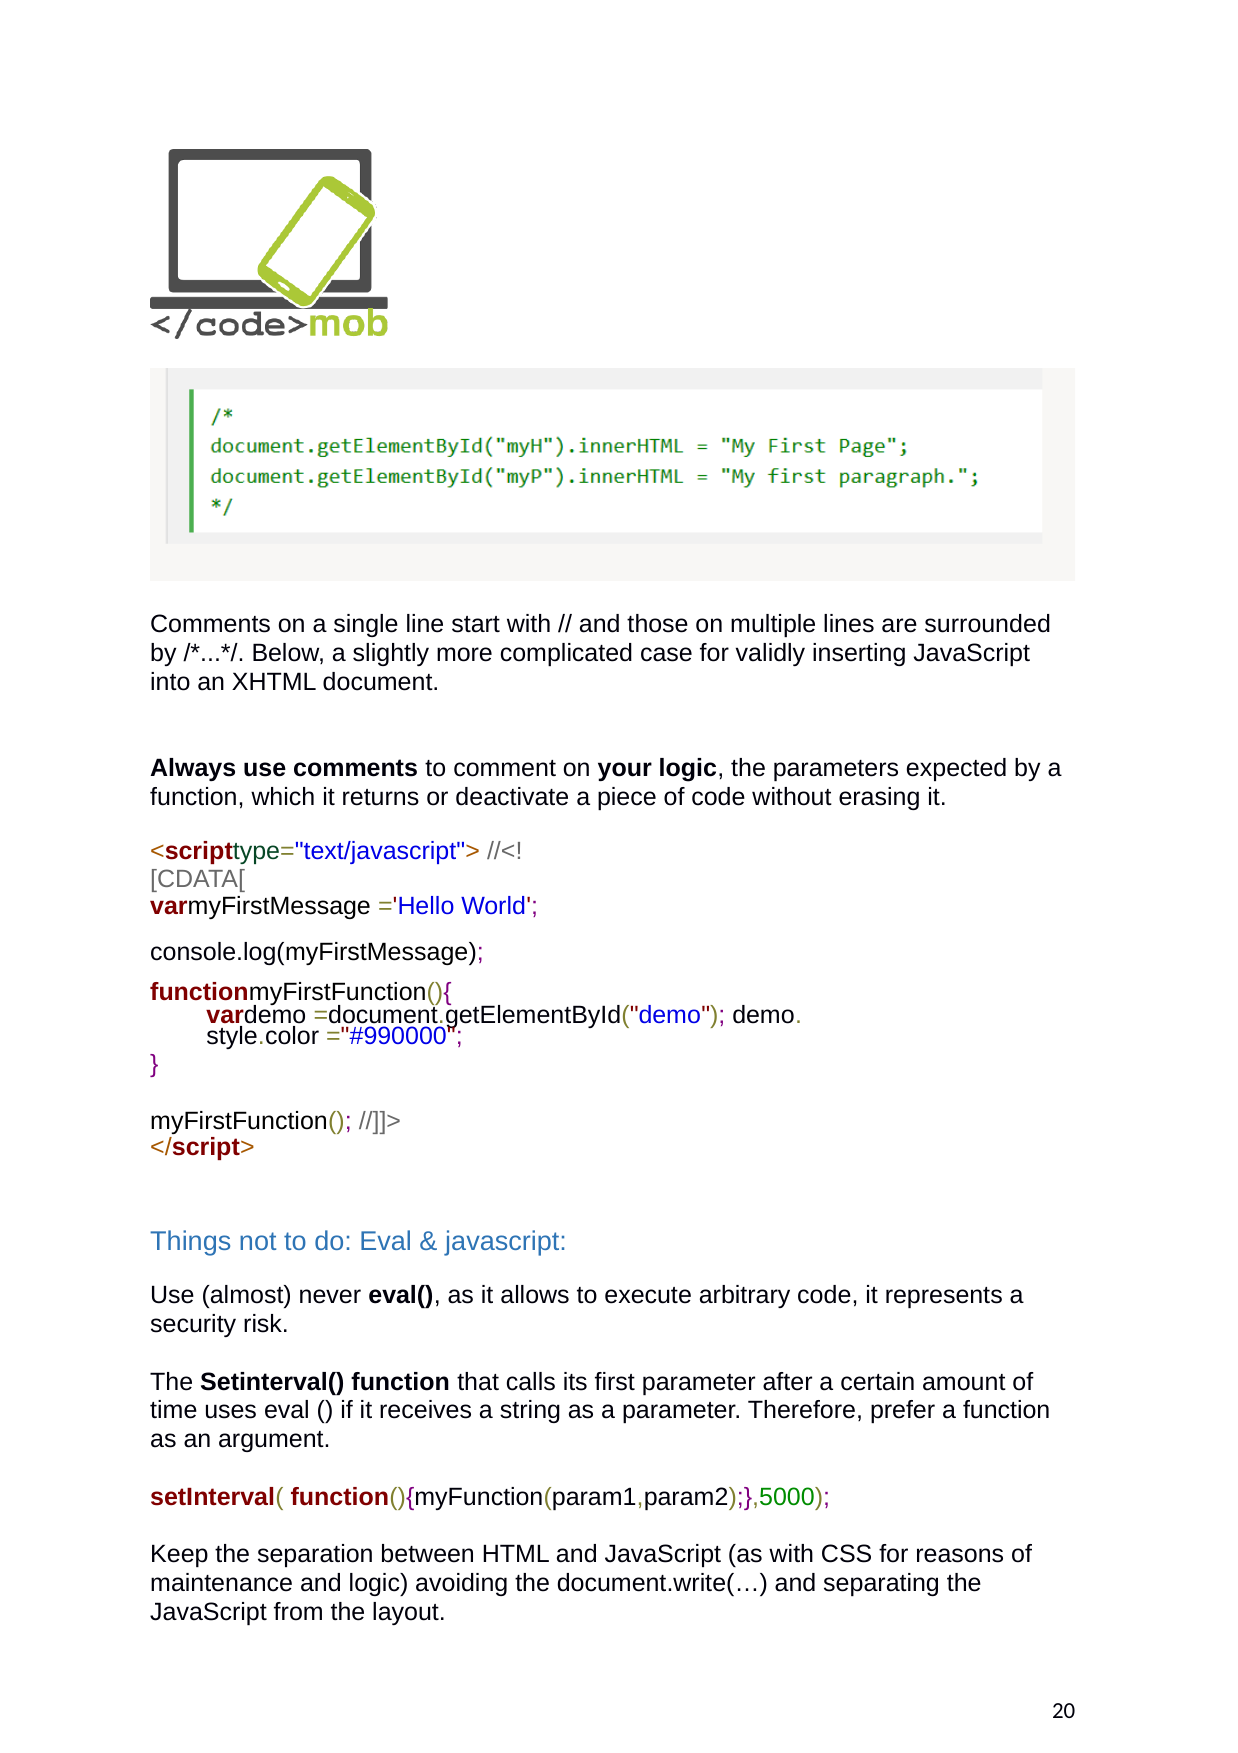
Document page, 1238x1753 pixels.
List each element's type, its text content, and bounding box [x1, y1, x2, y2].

text Comments on a single line start with // and those on multiple lines are surrounded by /*...*/. Below, a slightly more complicated case for validly inserting JavaScript into an XHTML document. [150, 609, 1075, 696]
text <​script​​type​=​"text/javascript"​> //<![CDATA[ [150, 837, 579, 893]
text function​myFirstFunction​()​​{ [150, 977, 1075, 1006]
text Use (almost) never eval(), as it allows to execute arbitrary code, it represents a security risk. [150, 1280, 1075, 1338]
text myFirstFunction​()​; //]]> [150, 1108, 439, 1135]
text Keep the separation between HTML and JavaScript (as with CSS for reasons of maintenance and logic) avoiding the document.write(…) and separating the JavaScript from the layout. [150, 1539, 1075, 1625]
text console.log(myFirstMessage)​; [150, 937, 1075, 966]
text </​script​> [150, 1135, 1075, 1161]
subtitle Things not to do: Eval & javascript: [150, 1225, 1075, 1256]
text Always use comments to comment on your logic, the parameters expected by a function, which it returns or deactivate a piece of code without erasing it. [150, 753, 1075, 811]
text The Setinterval() function that calls its first parameter after a certain amount of time uses eval () if it receives a string as a parameter. Therefore, prefer a function as an argument. [150, 1367, 1075, 1453]
text ​var​demo ​=​document​.​getElementById​(​"​demo​"​)​; demo​.​style​.​color ​=​​"​#990000​"​; [206, 1006, 804, 1049]
text var​myFirstMessage ​=​​'​Hello World​'​; [150, 893, 1075, 919]
picture [150, 368, 1075, 581]
text } [150, 1049, 1075, 1078]
text setInterval​( ​function​()​​{myFunction​(​param1​,​param2​)​;​​}​,​​5000​)​; [150, 1482, 1075, 1510]
picture [150, 149, 388, 339]
